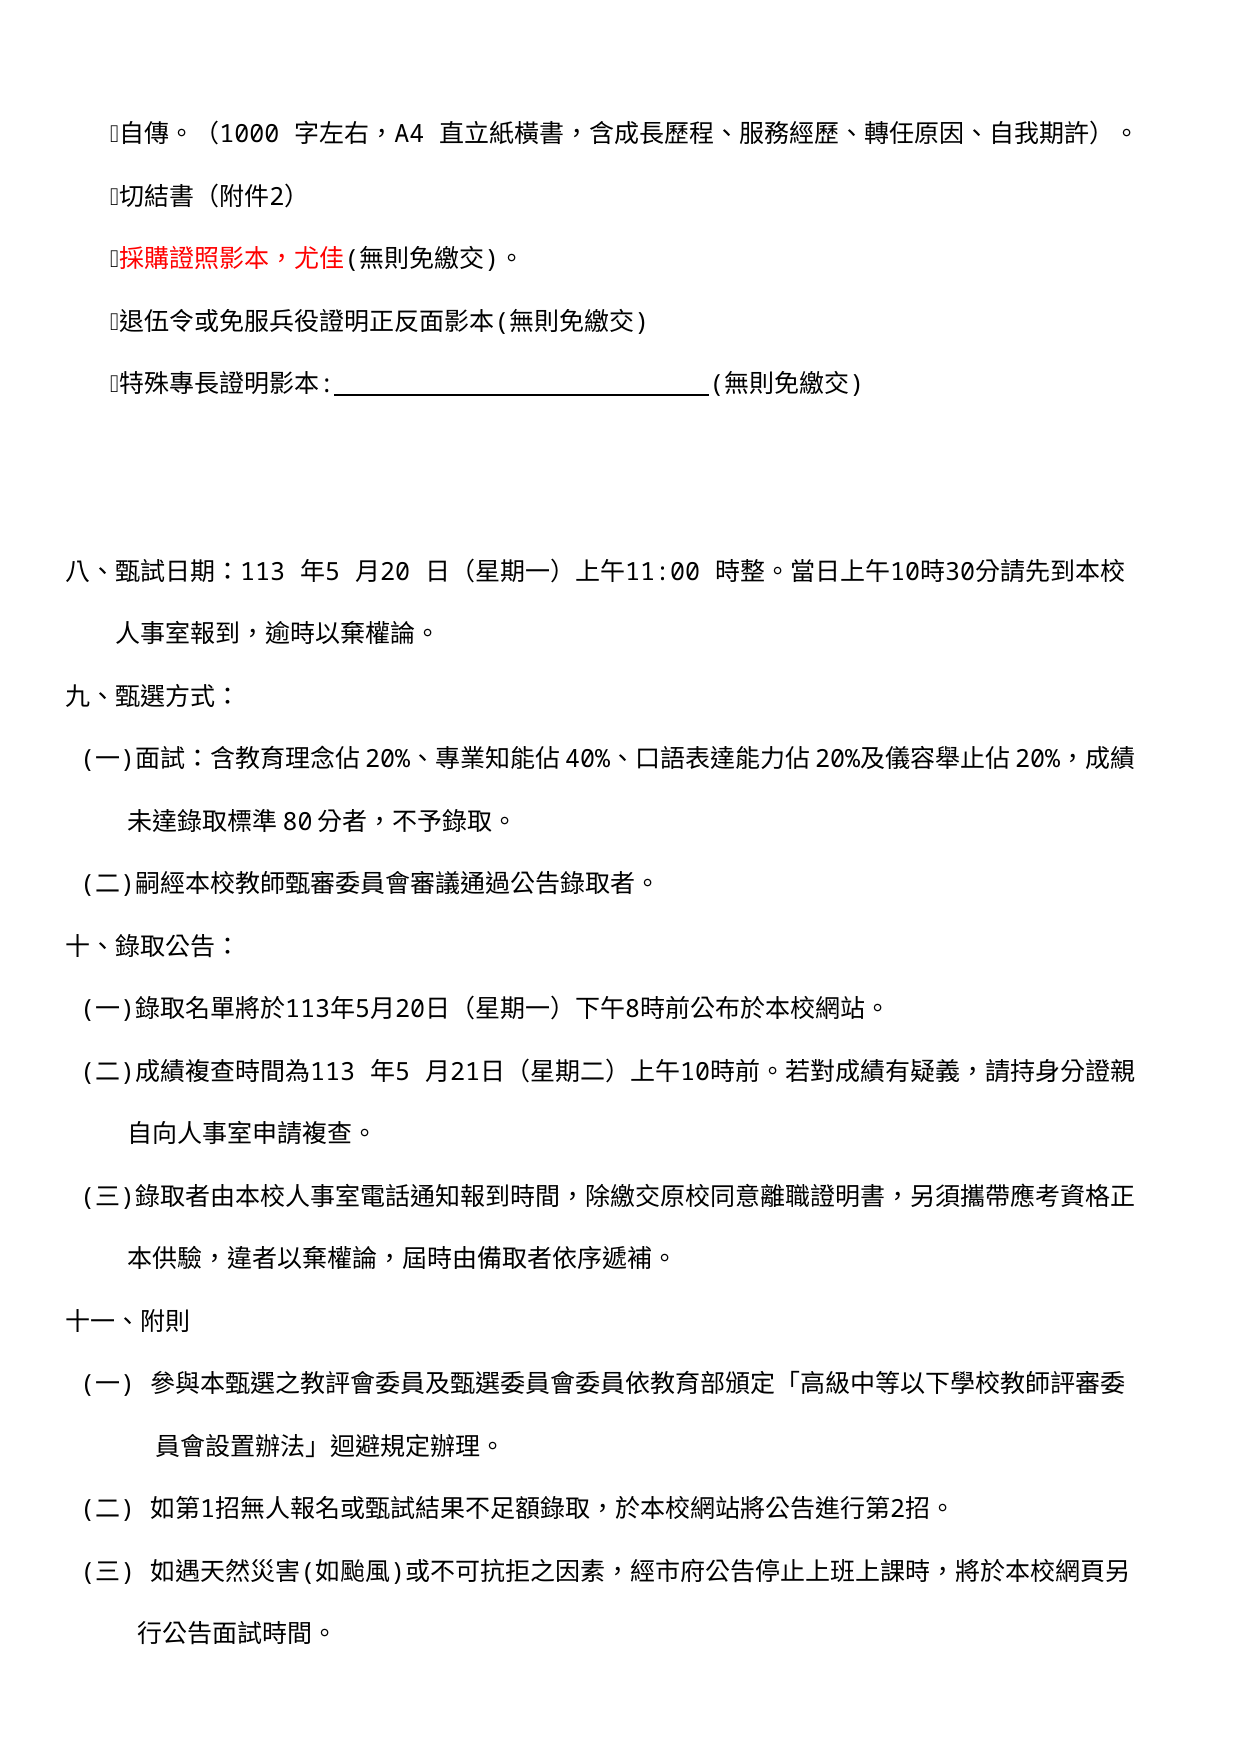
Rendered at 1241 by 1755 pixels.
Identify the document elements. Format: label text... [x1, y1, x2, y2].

text (二)成績複查時間為113 年5 月21日（星期二）上午10時前。若對成績有疑義，請持身分證親自向人事室申請複查。 [65, 1027, 1137, 1152]
text (二) 如第1招無人報名或甄試結果不足額錄取，於本校網站將公告進行第2招。 [65, 1465, 1137, 1527]
text (一) 參與本甄選之教評會委員及甄選委員會委員依教育部頒定「高級中等以下學校教師評審委 [65, 1340, 1137, 1402]
text 採購證照影本，尤佳(無則免繳交)。 [65, 215, 1137, 277]
text 特殊專長證明影本: (無則免繳交) [65, 340, 1137, 402]
text 九、甄選方式： [65, 652, 1137, 715]
text 切結書（附件2） [65, 152, 1137, 215]
text (一)面試：含教育理念佔20%、專業知能佔40%、口語表達能力佔20%及儀容舉止佔20%，成績未達錄取標準80分者，不予錄取。 [65, 715, 1137, 840]
text 八、甄試日期：113 年5 月20 日（星期一）上午11:00 時整。當日上午10時30分請先到本校人事室報到，逾時以棄權論。 [65, 527, 1137, 652]
text 十、錄取公告： [65, 902, 1137, 965]
text 員會設置辦法」迴避規定辦理。 [65, 1402, 1137, 1465]
text 十一、附則 [65, 1277, 1137, 1340]
text 自傳。（1000 字左右，A4 直立紙橫書，含成長歷程、服務經歷、轉任原因、自我期許）。 [65, 90, 1137, 152]
text (一)錄取名單將於113年5月20日（星期一）下午8時前公布於本校網站。 [65, 965, 1137, 1027]
text (三)錄取者由本校人事室電話通知報到時間，除繳交原校同意離職證明書，另須攜帶應考資格正本供驗，違者以棄權論，屆時由備取者依序遞補。 [65, 1152, 1137, 1277]
text (三) 如遇天然災害(如颱風)或不可抗拒之因素，經市府公告停止上班上課時，將於本校網頁另行公告面試時間。 [50, 1527, 1137, 1652]
text 退伍令或免服兵役證明正反面影本(無則免繳交) [65, 277, 1137, 340]
text (二)嗣經本校教師甄審委員會審議通過公告錄取者。 [65, 840, 1137, 902]
